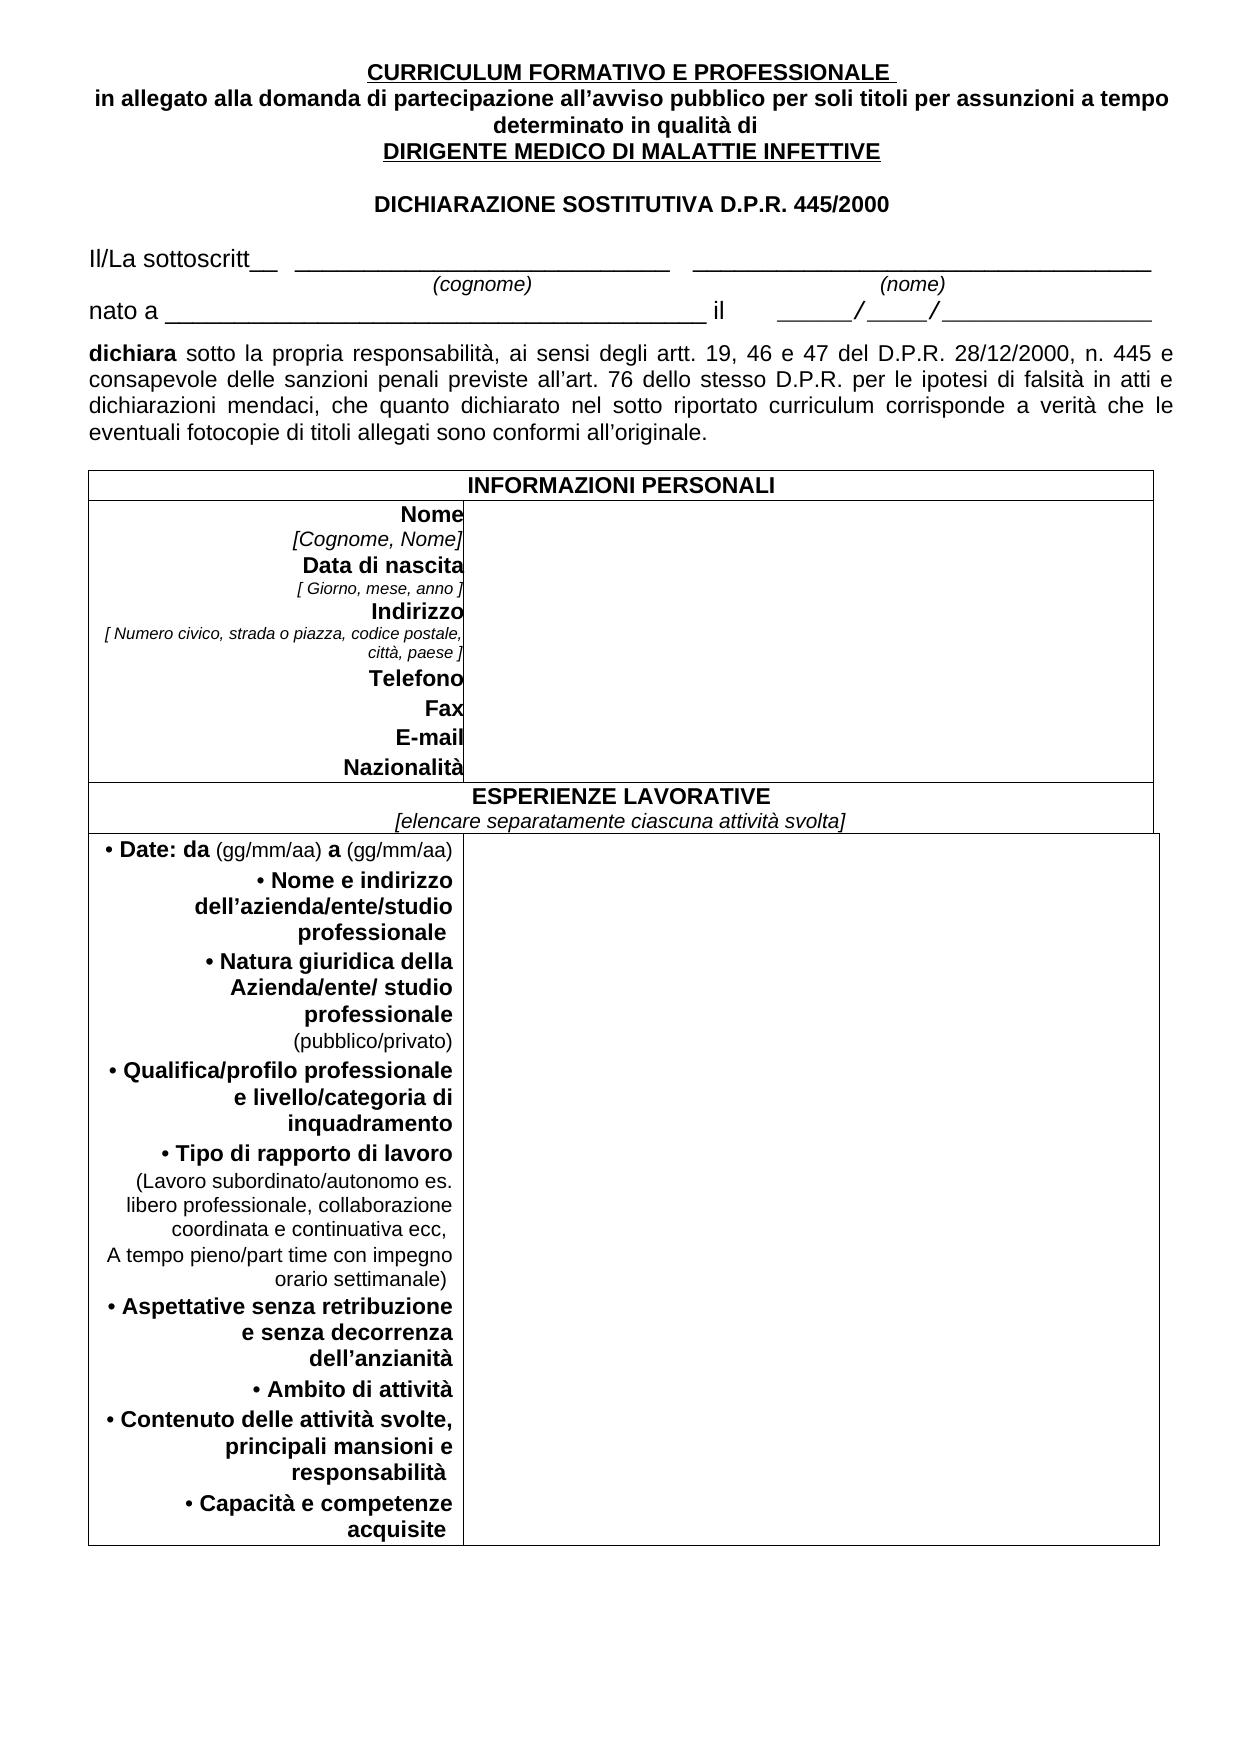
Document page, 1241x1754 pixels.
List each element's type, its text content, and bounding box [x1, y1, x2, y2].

table_cell [464, 1374, 1159, 1404]
table_cell • Date: da (gg/mm/aa) a (gg/mm/aa) [89, 834, 463, 864]
table_cell [464, 1404, 1159, 1488]
table_cell [1154, 500, 1159, 551]
table_cell [464, 834, 1159, 864]
table_cell [464, 1291, 1159, 1374]
table_cell • Qualifica/profilo professionale e livello/categoria di inquadramento [89, 1055, 463, 1138]
table_cell • Aspettative senza retribuzione e senza decorrenza dell’anzianità [89, 1291, 463, 1374]
table_cell Telefono [89, 663, 463, 692]
table_cell [1154, 692, 1159, 722]
table_cell Data di nascita [ Giorno, mese, anno ] Indirizzo [ Numero civico, strada o piazza, codice postale, città, paese ] [89, 551, 463, 662]
text Il/La sottoscritt__ ___________________________ _________________________________ [89, 243, 1175, 272]
table_cell [1154, 663, 1159, 692]
table_cell [1154, 722, 1159, 752]
table_cell Fax [89, 692, 463, 722]
table_cell E-mail [89, 722, 463, 752]
table_cell [464, 1488, 1159, 1544]
table_cell • Ambito di attività [89, 1374, 463, 1404]
table_header INFORMAZIONI PERSONALI [89, 471, 1153, 500]
table_cell [1154, 551, 1159, 662]
table_cell [1154, 782, 1159, 833]
text DICHIARAZIONE SOSTITUTIVA D.P.R. 445/2000 [89, 191, 1175, 217]
table_cell [464, 501, 1153, 782]
table_cell • Tipo di rapporto di lavoro (Lavoro subordinato/autonomo es. libero professionale, collaborazione coordinata e continuativa ecc, A tempo pieno/part time con impegno orario settimanale) [89, 1138, 463, 1291]
table_cell [464, 1138, 1159, 1291]
table_cell [464, 865, 1159, 1055]
table_cell • Contenuto delle attività svolte, principali mansioni e responsabilità [89, 1404, 463, 1488]
text CURRICULUM FORMATIVO E PROFESSIONALE [89, 59, 1175, 85]
table_cell Nome [Cognome, Nome] [89, 501, 463, 551]
text nato a _______________________________________ il _____/____/______________ [89, 296, 1175, 327]
table_cell [464, 1055, 1159, 1138]
table_cell Nazionalità [89, 752, 463, 782]
text in allegato alla domanda di partecipazione all’avviso pubblico per soli titoli per assunzioni a tempo determinato in qualità di [89, 85, 1175, 138]
table_cell • Nome e indirizzo dell’azienda/ente/studio professionale • Natura giuridica della Azienda/ente/ studio professionale (pubblico/privato) [89, 865, 463, 1055]
table_cell ESPERIENZE LAVORATIVE [elencare separatamente ciascuna attività svolta] [89, 783, 1153, 833]
table_cell • Capacità e competenze acquisite [89, 1488, 463, 1544]
table_header [1154, 470, 1159, 500]
text DIRIGENTE MEDICO DI MALATTIE INFETTIVE [89, 138, 1175, 164]
table_cell [1154, 752, 1159, 782]
text dichiara sotto la propria responsabilità, ai sensi degli artt. 19, 46 e 47 del D.P.R. 28/12/2000, n. 445 e consapevole delle sanzioni penali previste all’art. 76 dello stesso D.P.R. per le ipotesi di falsità in atti e dichiarazioni mendaci, che quanto dichiarato nel sotto riportato curriculum corrisponde a verità che le eventuali fotocopie di titoli allegati sono conformi all’originale. [89, 340, 1175, 445]
text (cognome) (nome) [89, 272, 1175, 296]
